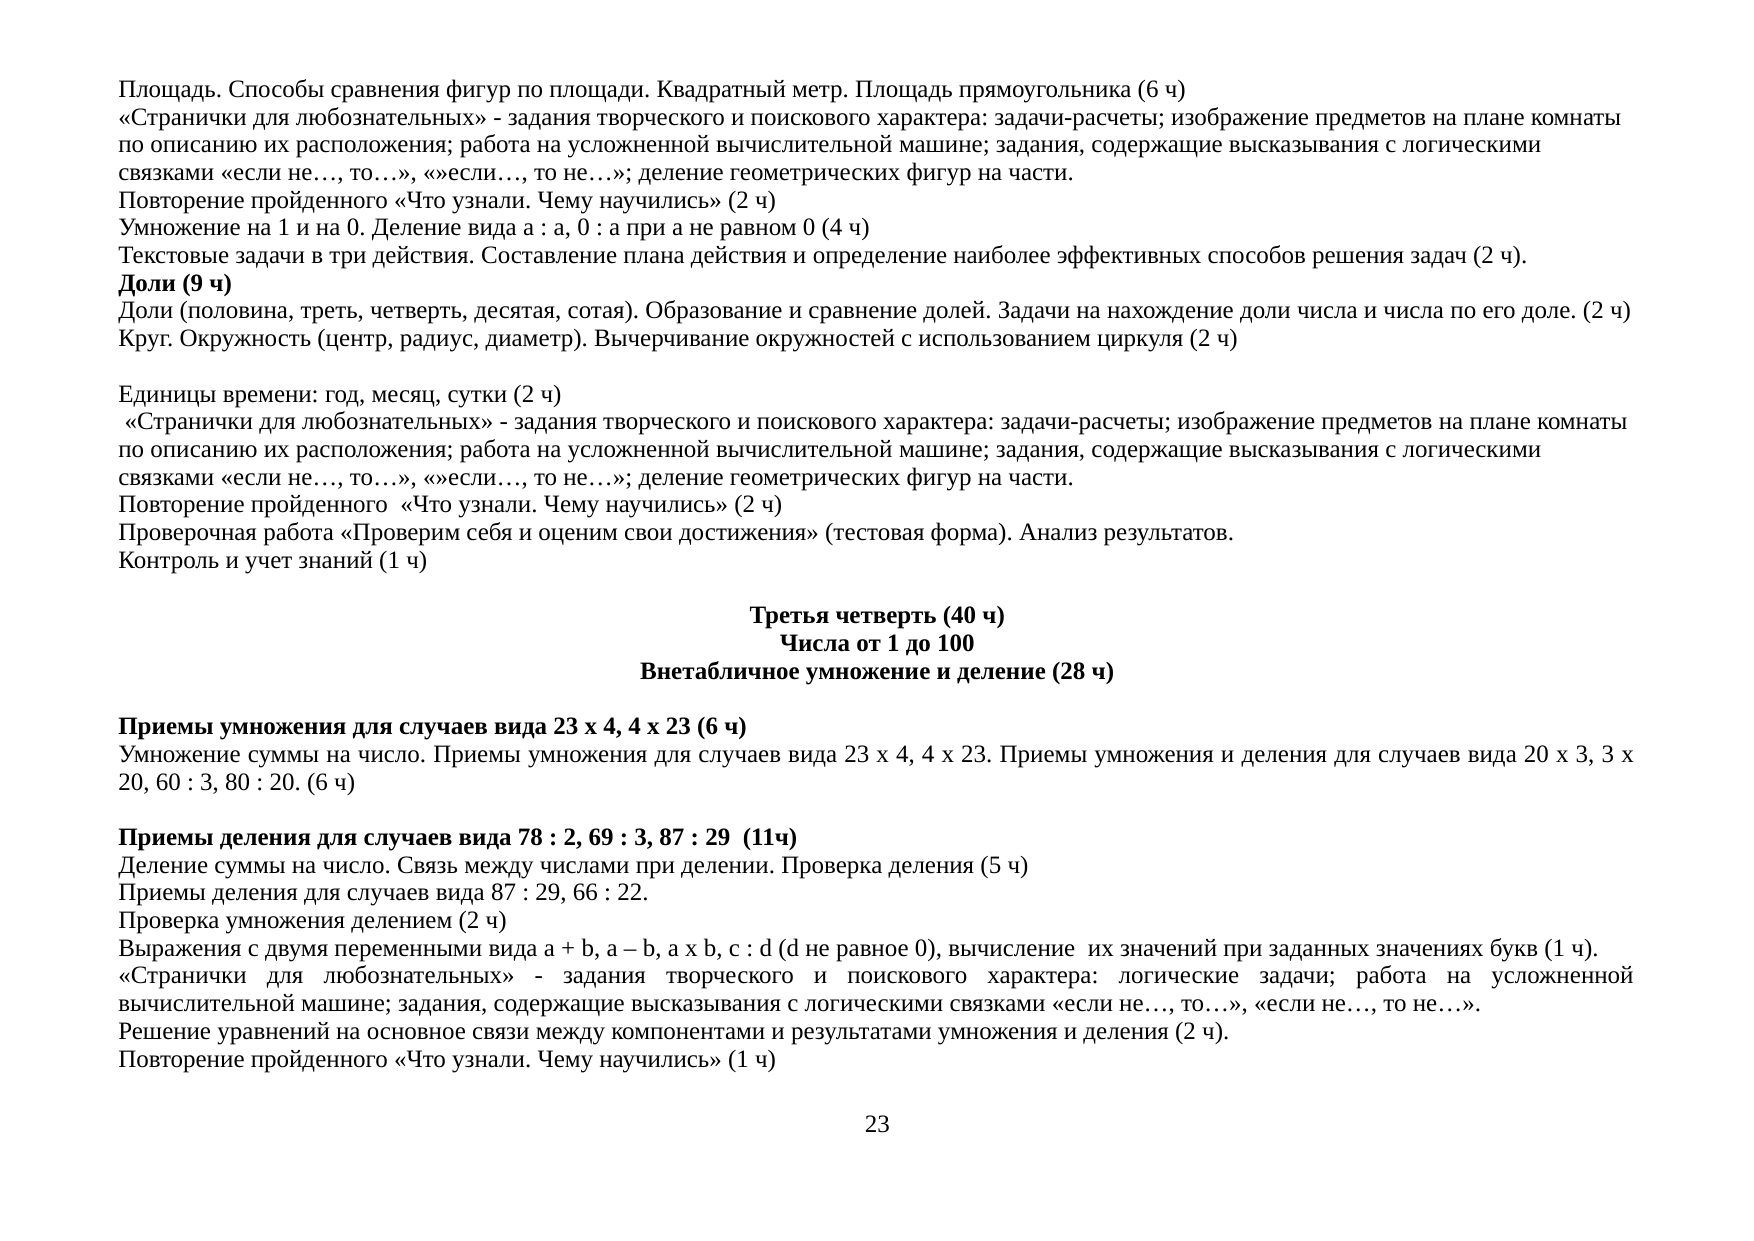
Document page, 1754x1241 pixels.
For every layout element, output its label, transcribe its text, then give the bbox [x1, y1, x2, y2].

text Проверочная работа «Проверим себя и оценим свои достижения» (тестовая форма). Анализ результатов. [118, 518, 1636, 546]
text Умножение суммы на число. Приемы умножения для случаев вида 23 х 4, 4 х 23. Приемы умножения и деления для случаев вида 20 х 3, 3 х 20, 60 : 3, 80 : 20. (6 ч) [118, 740, 1636, 795]
text Деление суммы на число. Связь между числами при делении. Проверка деления (5 ч) [118, 851, 1636, 878]
text Контроль и учет знаний (1 ч) [118, 546, 1636, 574]
text Приемы деления для случаев вида 78 : 2, 69 : 3, 87 : 29 (11ч) [118, 823, 1636, 851]
text Единицы времени: год, месяц, сутки (2 ч) [118, 380, 1636, 407]
text «Странички для любознательных» - задания творческого и поискового характера: задачи-расчеты; изображение предметов на плане комнаты по описанию их расположения; работа на усложненной вычислительной машине; задания, содержащие высказывания с логическими связками «если не…, то…», «»если…, то не…»; деление геометрических фигур на части. [118, 407, 1636, 491]
text Повторение пройденного «Что узнали. Чему научились» (2 ч) [118, 186, 1636, 213]
text Числа от 1 до 100 [118, 629, 1636, 657]
text Площадь. Способы сравнения фигур по площади. Квадратный метр. Площадь прямоугольника (6 ч) [118, 75, 1636, 103]
text Выражения с двумя переменными вида а + b, а – b, а х b, с : d (d не равное 0), вычисление их значений при заданных значениях букв (1 ч). [118, 934, 1636, 962]
text Внетабличное умножение и деление (28 ч) [118, 657, 1636, 684]
text Приемы деления для случаев вида 87 : 29, 66 : 22. [118, 878, 1636, 906]
text Повторение пройденного «Что узнали. Чему научились» (2 ч) [118, 491, 1636, 518]
text Доли (9 ч) [118, 269, 1636, 297]
text Приемы умножения для случаев вида 23 х 4, 4 х 23 (6 ч) [118, 712, 1636, 740]
text Проверка умножения делением (2 ч) [118, 906, 1636, 934]
text Текстовые задачи в три действия. Составление плана действия и определение наиболее эффективных способов решения задач (2 ч). [118, 241, 1636, 269]
text Круг. Окружность (центр, радиус, диаметр). Вычерчивание окружностей с использованием циркуля (2 ч) [118, 324, 1636, 352]
text Решение уравнений на основное связи между компонентами и результатами умножения и деления (2 ч). [118, 1017, 1636, 1045]
text «Странички для любознательных» - задания творческого и поискового характера: задачи-расчеты; изображение предметов на плане комнаты по описанию их расположения; работа на усложненной вычислительной машине; задания, содержащие высказывания с логическими связками «если не…, то…», «»если…, то не…»; деление геометрических фигур на части. [118, 103, 1636, 186]
text Третья четверть (40 ч) [118, 601, 1636, 629]
text Повторение пройденного «Что узнали. Чему научились» (1 ч) [118, 1045, 1636, 1072]
text «Странички для любознательных» - задания творческого и поискового характера: логические задачи; работа на усложненной вычислительной машине; задания, содержащие высказывания с логическими связками «если не…, то…», «если не…, то не…». [118, 962, 1636, 1017]
text Умножение на 1 и на 0. Деление вида а : а, 0 : а при а не равном 0 (4 ч) [118, 213, 1636, 241]
text Доли (половина, треть, четверть, десятая, сотая). Образование и сравнение долей. Задачи на нахождение доли числа и числа по его доле. (2 ч) [118, 297, 1636, 324]
